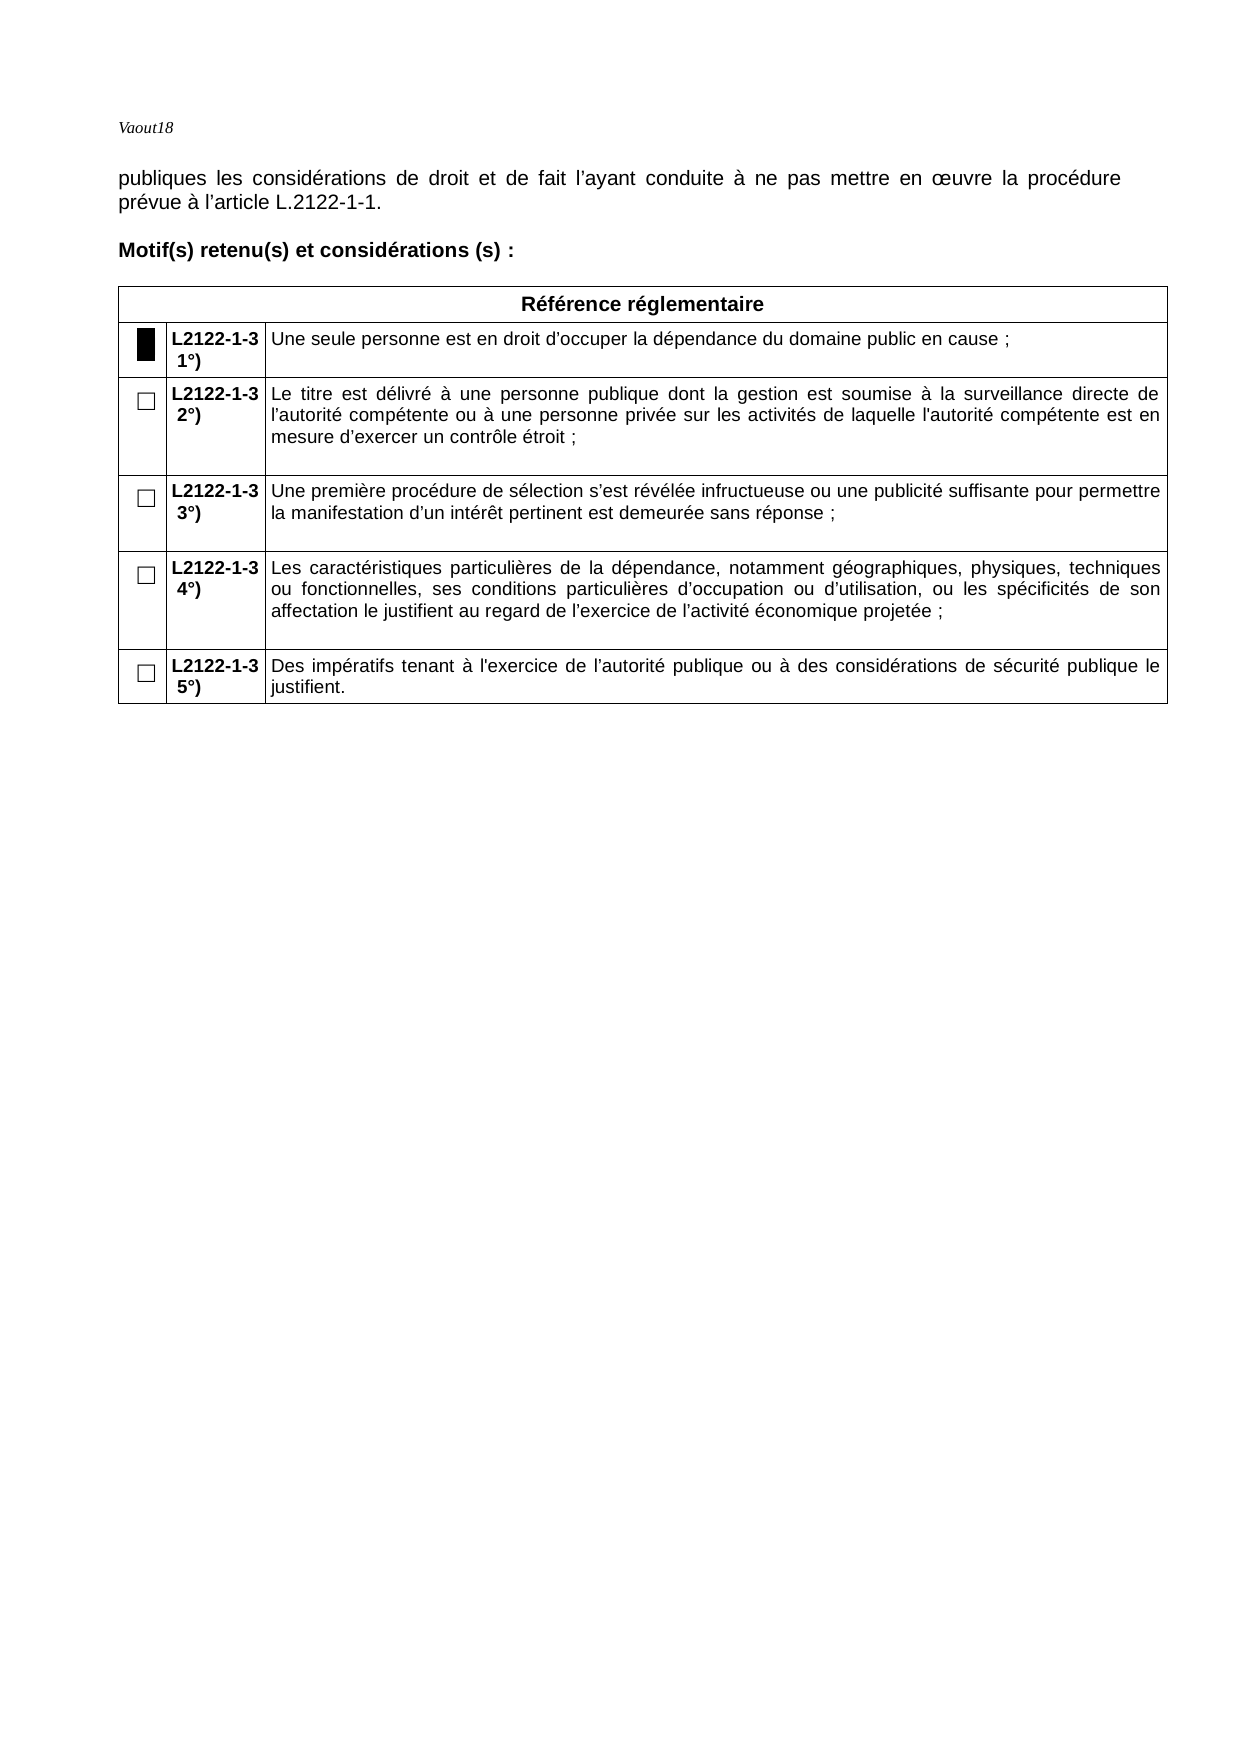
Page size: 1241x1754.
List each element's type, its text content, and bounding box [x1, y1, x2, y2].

table_cell Des impératifs tenant à l'exercice de l’autorité publique ou à des considérations de sécurité publique le justifient. [266, 650, 1167, 703]
table_cell L2122-1-3 1°) [167, 323, 265, 377]
table_cell □ [119, 378, 166, 474]
table_cell □ [119, 650, 166, 703]
table_cell Les caractéristiques particulières de la dépendance, notamment géographiques, physiques, techniques ou fonctionnelles, ses conditions particulières d’occupation ou d’utilisation, ou les spécificités de son affectation le justifient au regard de l’exercice de l’activité économique projetée ; [266, 552, 1167, 649]
table_cell L2122-1-3 2°) [167, 378, 265, 474]
table_cell □ [119, 323, 166, 377]
table_cell Une première procédure de sélection s’est révélée infructueuse ou une publicité suffisante pour permettre la manifestation d’un intérêt pertinent est demeurée sans réponse ; [266, 476, 1167, 551]
table_cell □ [119, 552, 166, 649]
table_cell Une seule personne est en droit d’occuper la dépendance du domaine public en cause ; [266, 323, 1167, 377]
text Motif(s) retenu(s) et considérations (s) : [118, 238, 1122, 262]
table_cell L2122-1-3 3°) [167, 476, 265, 551]
table_cell □ [119, 476, 166, 551]
text publiques les considérations de droit et de fait l’ayant conduite à ne pas mettre en œuvre la procédure prévue à l’article L.2122-1-1. [118, 166, 1122, 214]
table_cell L2122-1-3 4°) [167, 552, 265, 649]
table_cell L2122-1-3 5°) [167, 650, 265, 703]
table_cell Le titre est délivré à une personne publique dont la gestion est soumise à la surveillance directe de l’autorité compétente ou à une personne privée sur les activités de laquelle l'autorité compétente est en mesure d’exercer un contrôle étroit ; [266, 378, 1167, 474]
table_header Référence réglementaire [119, 287, 1167, 322]
